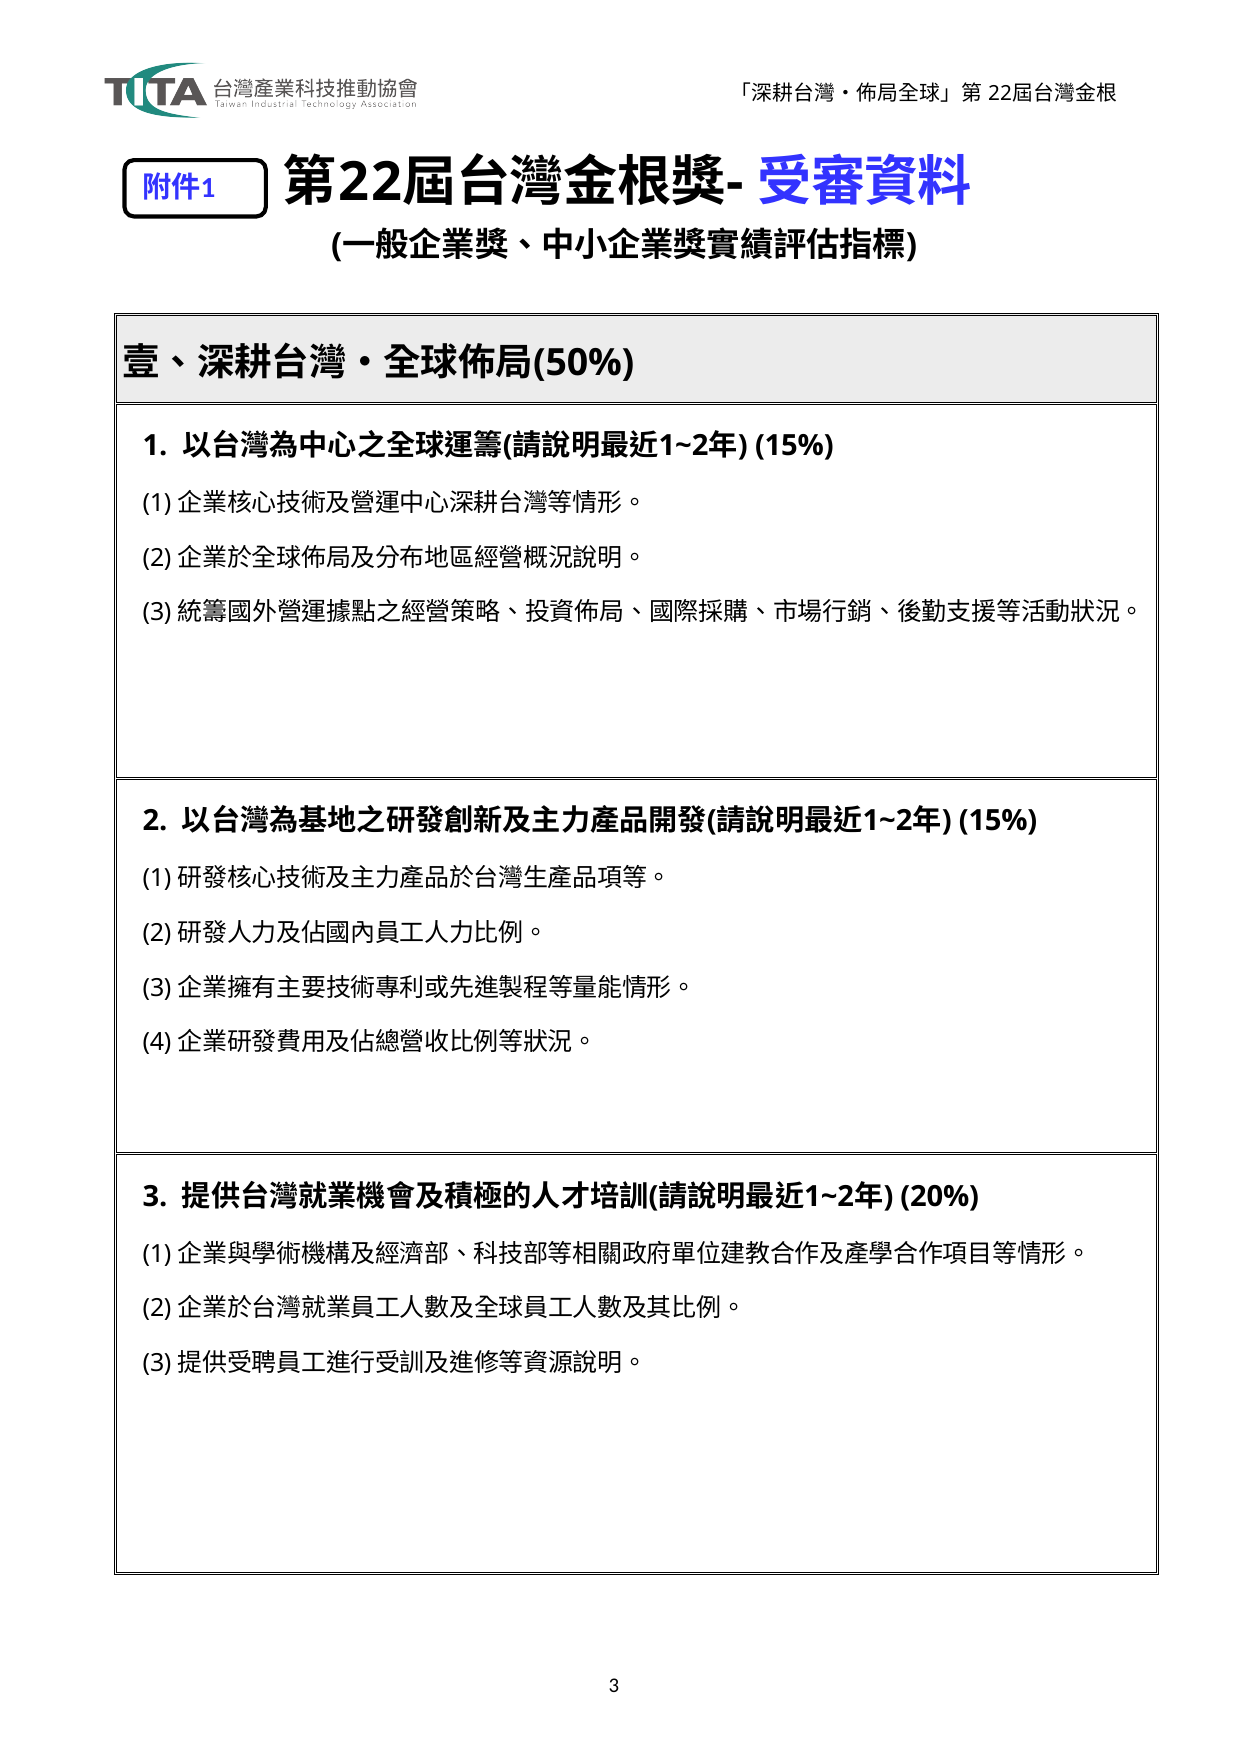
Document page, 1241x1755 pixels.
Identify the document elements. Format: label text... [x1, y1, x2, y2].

table_cell 3. 提供台灣就業機會及積極的人才培訓(請說明最近1~2年) (20%) (1) 企業與學術機構及經濟部、科技部等相關政府單位建教合作及產學合作項目等情形。 (2) 企業於台灣就業員工人數及全球員工人數及其比例。 (3) 提供受聘員工進行受訓及進修等資源說明。 [117, 1155, 1156, 1572]
table_cell 2. 以台灣為基地之研發創新及主力產品開發(請說明最近1~2年) (15%) (1) 研發核心技術及主力產品於台灣生產品項等。 (2) 研發人力及佔國內員工人力比例。 (3) 企業擁有主要技術專利或先進製程等量能情形。 (4) 企業研發費用及佔總營收比例等狀況。 [117, 780, 1156, 1152]
text (一般企業獎、中小企業獎實績評估指標) [132, 216, 1108, 266]
text 第22屆台灣金根獎- 受審資料 [96, 138, 1159, 216]
table_cell 1. 以台灣為中心之全球運籌(請說明最近1~2年) (15%) (1) 企業核心技術及營運中心深耕台灣等情形。 (2) 企業於全球佈局及分布地區經營概況說明。 (3) 統籌國外營運據點之經營策略、投資佈局、國際採購、市場行銷、後勤支援等活動狀況。 [117, 405, 1156, 777]
table_header 壹、深耕台灣‧全球佈局(50%) [117, 316, 1156, 402]
